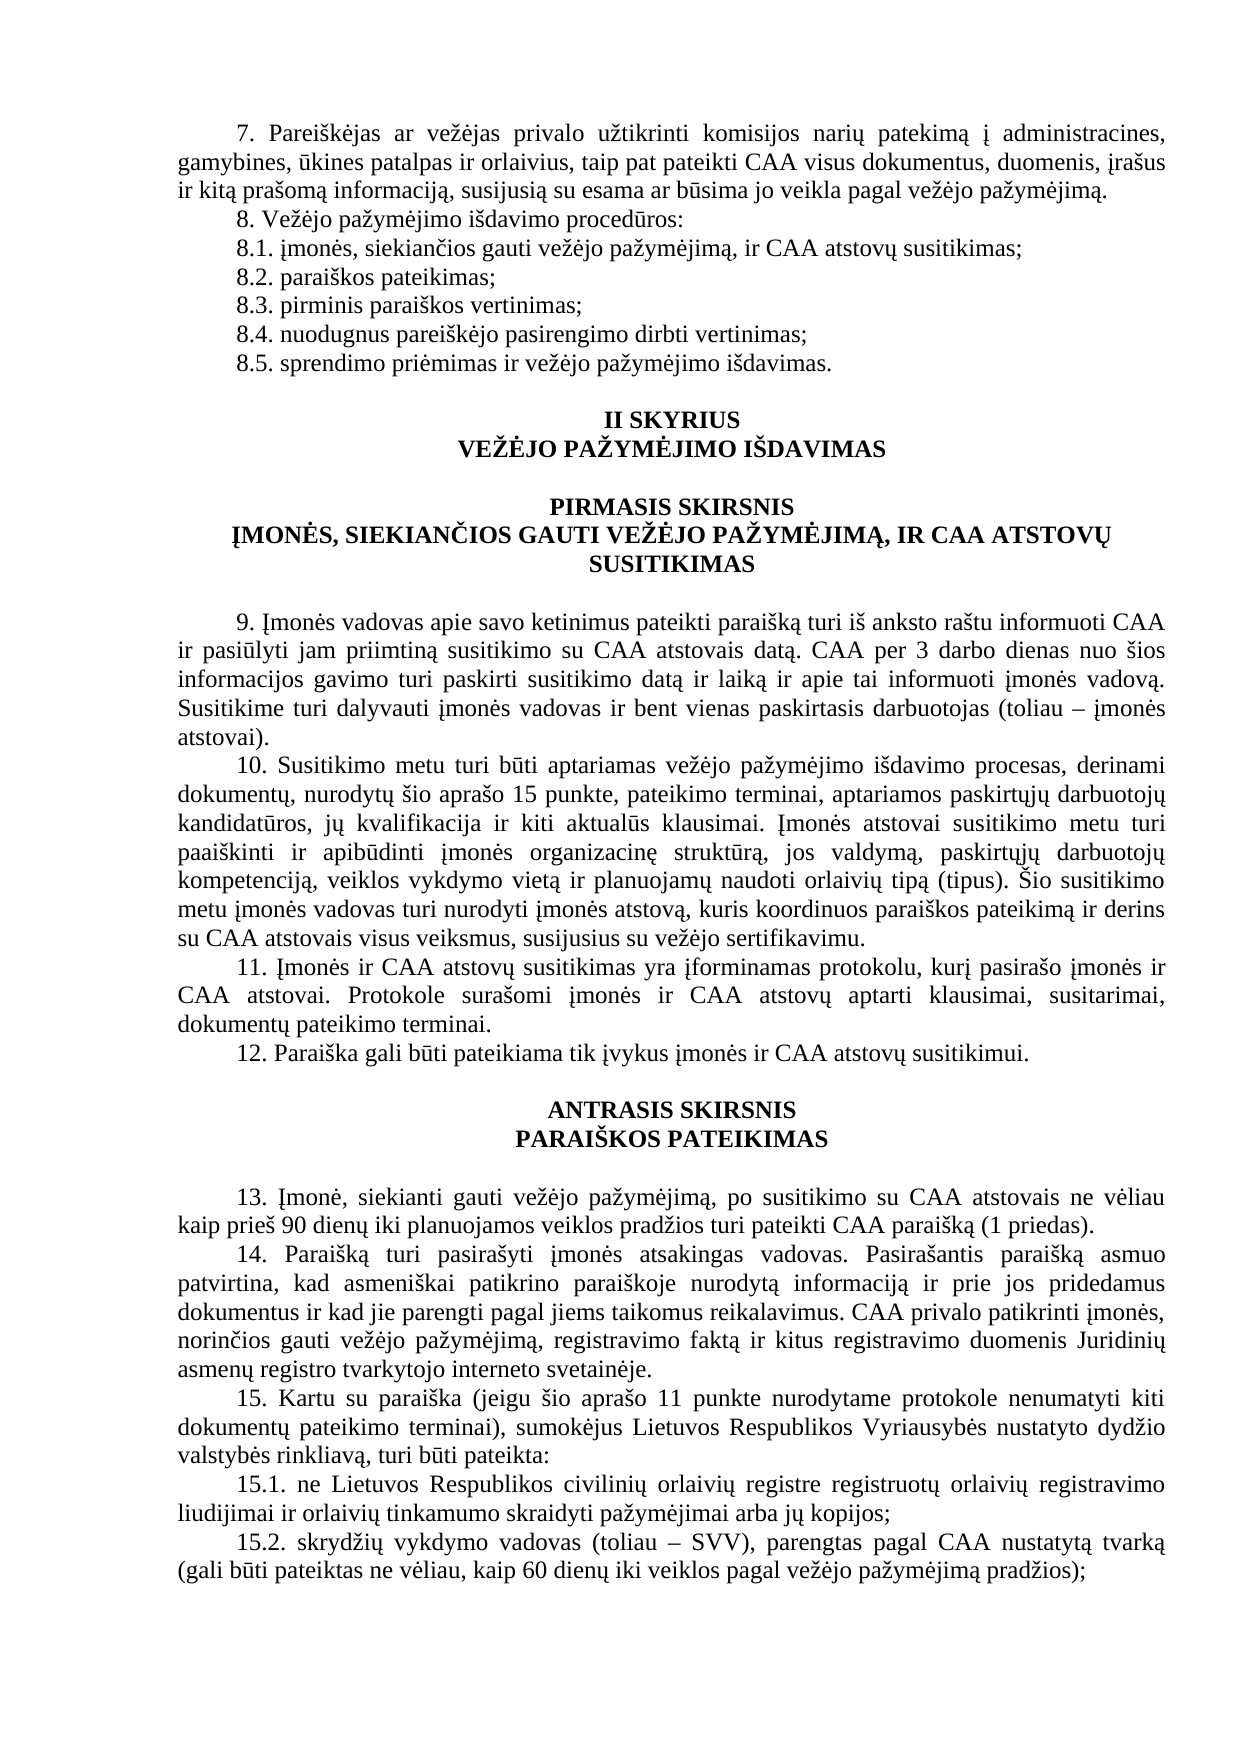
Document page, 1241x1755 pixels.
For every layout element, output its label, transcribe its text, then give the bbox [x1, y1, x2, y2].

text 8.4. nuodugnus pareiškėjo pasirengimo dirbti vertinimas; [177, 319, 1166, 348]
text 7. Pareiškėjas ar vežėjas privalo užtikrinti komisijos narių patekimą į administracines, gamybines, ūkines patalpas ir orlaivius, taip pat pateikti CAA visus dokumentus, duomenis, įrašus ir kitą prašomą informaciją, susijusią su esama ar būsima jo veikla pagal vežėjo pažymėjimą. [177, 118, 1166, 204]
text PARAIŠKOS PATEIKIMAS [177, 1124, 1166, 1153]
text II SKYRIUS [177, 406, 1166, 434]
text VEŽĖJO PAŽYMĖJIMO IŠDAVIMAS [177, 434, 1166, 463]
text 8.5. sprendimo priėmimas ir vežėjo pažymėjimo išdavimas. [177, 348, 1166, 377]
text ĮMONĖS, SIEKIANČIOS GAUTI VEŽĖJO PAŽYMĖJIMĄ, IR CAA ATSTOVŲ SUSITIKIMAS [177, 521, 1166, 578]
text PIRMASIS SKIRSNIS [177, 492, 1166, 521]
text 8.3. pirminis paraiškos vertinimas; [177, 291, 1166, 319]
text 12. Paraiška gali būti pateikiama tik įvykus įmonės ir CAA atstovų susitikimui. [177, 1038, 1166, 1067]
text 15. Kartu su paraiška (jeigu šio aprašo 11 punkte nurodytame protokole nenumatyti kiti dokumentų pateikimo terminai), sumokėjus Lietuvos Respublikos Vyriausybės nustatyto dydžio valstybės rinkliavą, turi būti pateikta: [177, 1383, 1166, 1469]
text 8. Vežėjo pažymėjimo išdavimo procedūros: [177, 204, 1166, 233]
text 8.2. paraiškos pateikimas; [177, 262, 1166, 291]
text 9. Įmonės vadovas apie savo ketinimus pateikti paraišką turi iš anksto raštu informuoti CAA ir pasiūlyti jam priimtiną susitikimo su CAA atstovais datą. CAA per 3 darbo dienas nuo šios informacijos gavimo turi paskirti susitikimo datą ir laiką ir apie tai informuoti įmonės vadovą. Susitikime turi dalyvauti įmonės vadovas ir bent vienas paskirtasis darbuotojas (toliau – įmonės atstovai). [177, 607, 1166, 751]
text 10. Susitikimo metu turi būti aptariamas vežėjo pažymėjimo išdavimo procesas, derinami dokumentų, nurodytų šio aprašo 15 punkte, pateikimo terminai, aptariamos paskirtųjų darbuotojų kandidatūros, jų kvalifikacija ir kiti aktualūs klausimai. Įmonės atstovai susitikimo metu turi paaiškinti ir apibūdinti įmonės organizacinę struktūrą, jos valdymą, paskirtųjų darbuotojų kompetenciją, veiklos vykdymo vietą ir planuojamų naudoti orlaivių tipą (tipus). Šio susitikimo metu įmonės vadovas turi nurodyti įmonės atstovą, kuris koordinuos paraiškos pateikimą ir derins su CAA atstovais visus veiksmus, susijusius su vežėjo sertifikavimu. [177, 751, 1166, 952]
text 15.2. skrydžių vykdymo vadovas (toliau – SVV), parengtas pagal CAA nustatytą tvarką (gali būti pateiktas ne vėliau, kaip 60 dienų iki veiklos pagal vežėjo pažymėjimą pradžios); [177, 1527, 1166, 1584]
text ANTRASIS SKIRSNIS [177, 1096, 1166, 1124]
text 13. Įmonė, siekianti gauti vežėjo pažymėjimą, po susitikimo su CAA atstovais ne vėliau kaip prieš 90 dienų iki planuojamos veiklos pradžios turi pateikti CAA paraišką (1 priedas). [177, 1182, 1166, 1239]
text 8.1. įmonės, siekiančios gauti vežėjo pažymėjimą, ir CAA atstovų susitikimas; [177, 233, 1166, 262]
text 14. Paraišką turi pasirašyti įmonės atsakingas vadovas. Pasirašantis paraišką asmuo patvirtina, kad asmeniškai patikrino paraiškoje nurodytą informaciją ir prie jos pridedamus dokumentus ir kad jie parengti pagal jiems taikomus reikalavimus. CAA privalo patikrinti įmonės, norinčios gauti vežėjo pažymėjimą, registravimo faktą ir kitus registravimo duomenis Juridinių asmenų registro tvarkytojo interneto svetainėje. [177, 1239, 1166, 1383]
text 11. Įmonės ir CAA atstovų susitikimas yra įforminamas protokolu, kurį pasirašo įmonės ir CAA atstovai. Protokole surašomi įmonės ir CAA atstovų aptarti klausimai, susitarimai, dokumentų pateikimo terminai. [177, 952, 1166, 1038]
text 15.1. ne Lietuvos Respublikos civilinių orlaivių registre registruotų orlaivių registravimo liudijimai ir orlaivių tinkamumo skraidyti pažymėjimai arba jų kopijos; [177, 1469, 1166, 1527]
